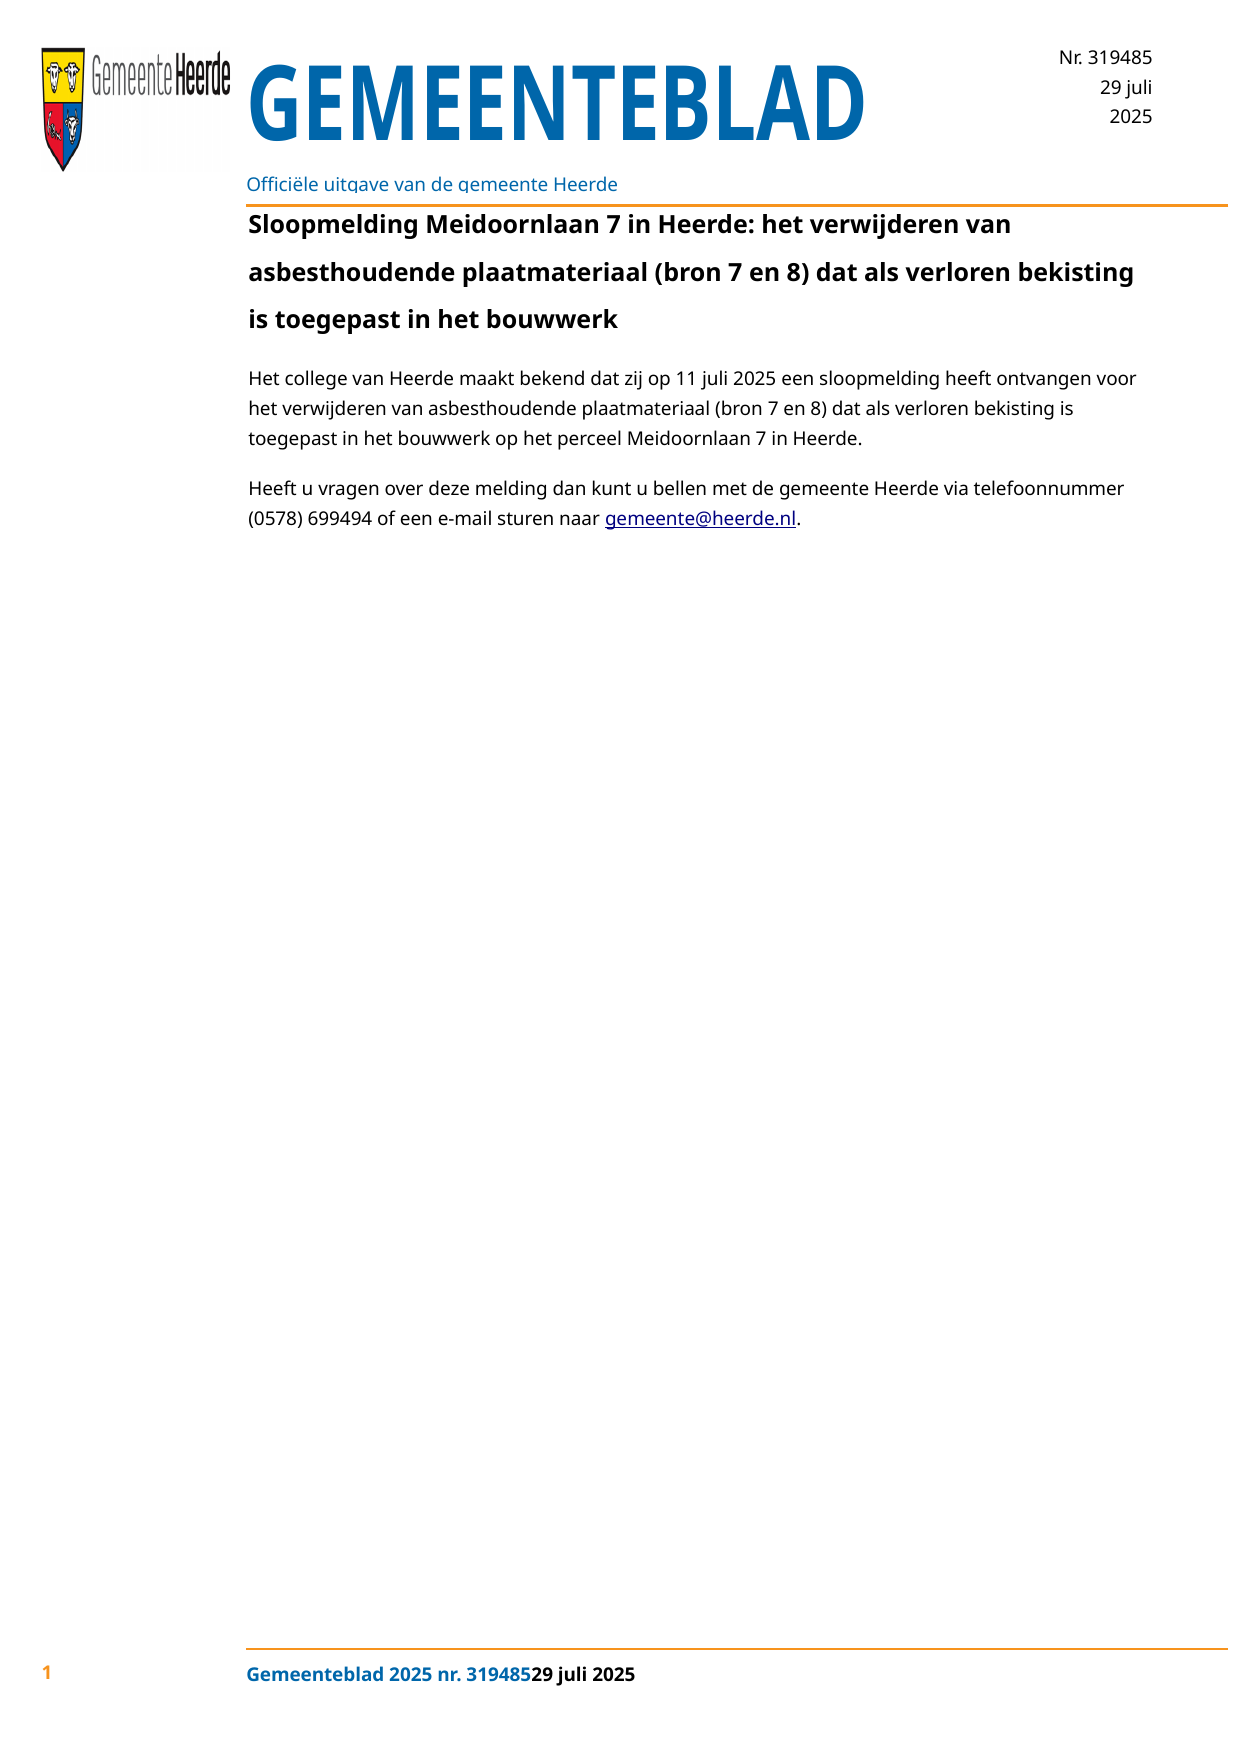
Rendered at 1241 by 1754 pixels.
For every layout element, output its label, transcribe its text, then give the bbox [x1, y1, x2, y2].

text Heeft u vragen over deze melding dan kunt u bellen met de gemeente Heerde via telefoonnummer (0578) 699494 of een e-mail sturen naar gemeente@heerde.nl. [248, 475, 1152, 530]
text Het college van Heerde maakt bekend dat zij op 11 juli 2025 een sloopmelding heeft ontvangen voor het verwijderen van asbesthoudende plaatmateriaal (bron 7 en 8) dat als verloren bekisting is toegepast in het bouwwerk op het perceel Meidoornlaan 7 in Heerde. [248, 366, 1152, 450]
text Sloopmelding Meidoornlaan 7 in Heerde: het verwijderen van asbesthoudende plaatmateriaal (bron 7 en 8) dat als verloren bekisting is toegepast in het bouwwerk [248, 207, 1152, 336]
picture [41, 47, 231, 172]
